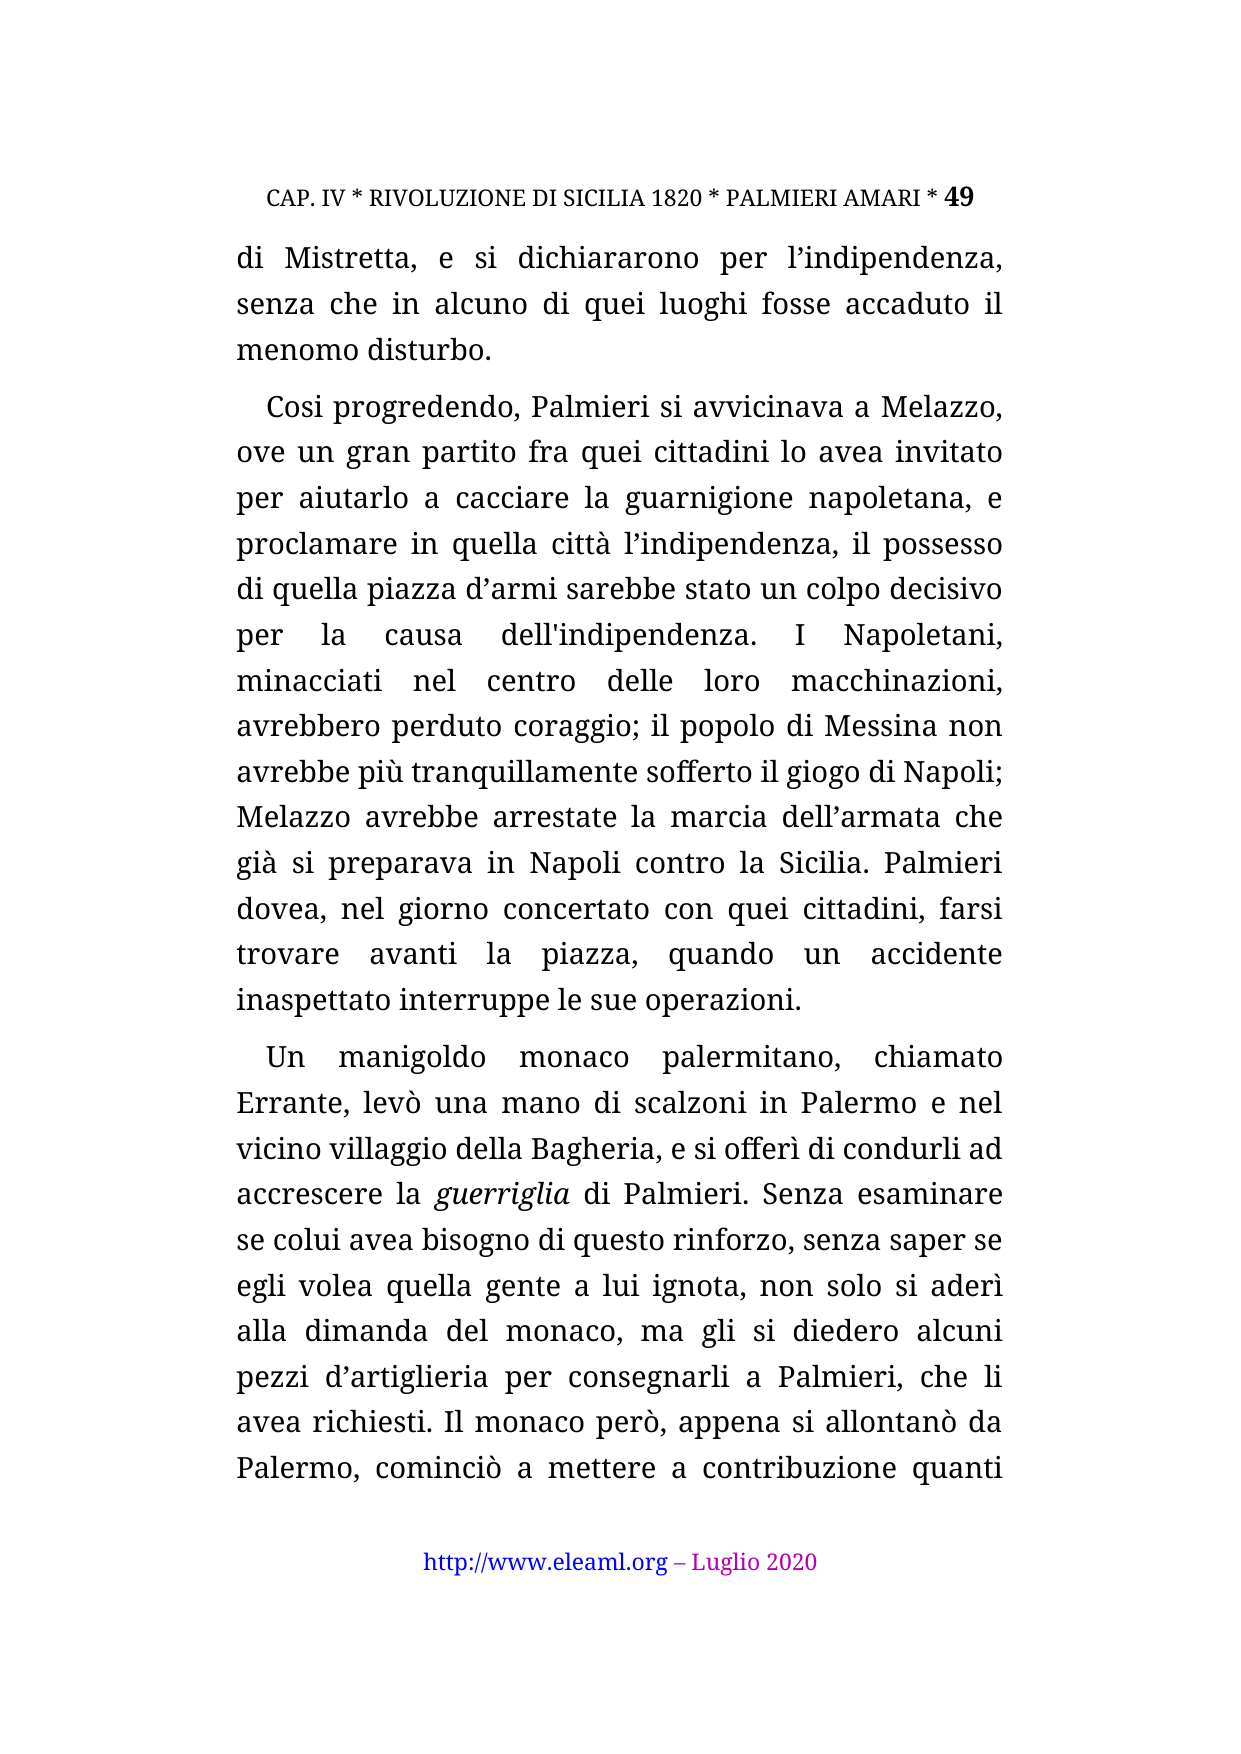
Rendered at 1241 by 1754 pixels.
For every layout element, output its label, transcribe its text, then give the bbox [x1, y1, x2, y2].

text Un manigoldo monaco palermitano, chiamato Errante, levò una mano di scalzoni in Palermo e nel vicino villaggio della Bagheria, e si offerì di condurli ad accrescere la guerriglia di Palmieri. Senza esaminare se colui avea bisogno di questo rinforzo, senza saper se egli volea quella gente a lui ignota, non solo si aderì alla dimanda del monaco, ma gli si diedero alcuni pezzi d’artiglieria per consegnarli a Palmieri, che li avea richiesti. Il monaco però, appena si allontanò da Palermo, cominciò a mettere a contribuzione quanti [236, 1037, 1004, 1487]
text di Mistretta, e si dichiararono per l’indipendenza, senza che in alcuno di quei luoghi fosse accaduto il menomo disturbo. [236, 237, 1004, 368]
text Cosi progredendo, Palmieri si avvicinava a Melazzo, ove un gran partito fra quei cittadini lo avea invitato per aiutarlo a cacciare la guarnigione napoletana, e proclamare in quella città l’indipendenza, il possesso di quella piazza d’armi sarebbe stato un colpo decisivo per la causa dell'indipendenza. I Napoletani, minacciati nel centro delle loro macchinazioni, avrebbero perduto coraggio; il popolo di Messina non avrebbe più tranquillamente sofferto il giogo di Napoli; Melazzo avrebbe arrestate la marcia dell’armata che già si preparava in Napoli contro la Sicilia. Palmieri dovea, nel giorno concertato con quei cittadini, farsi trovare avanti la piazza, quando un accidente inaspettato interruppe le sue operazioni. [236, 386, 1004, 1019]
